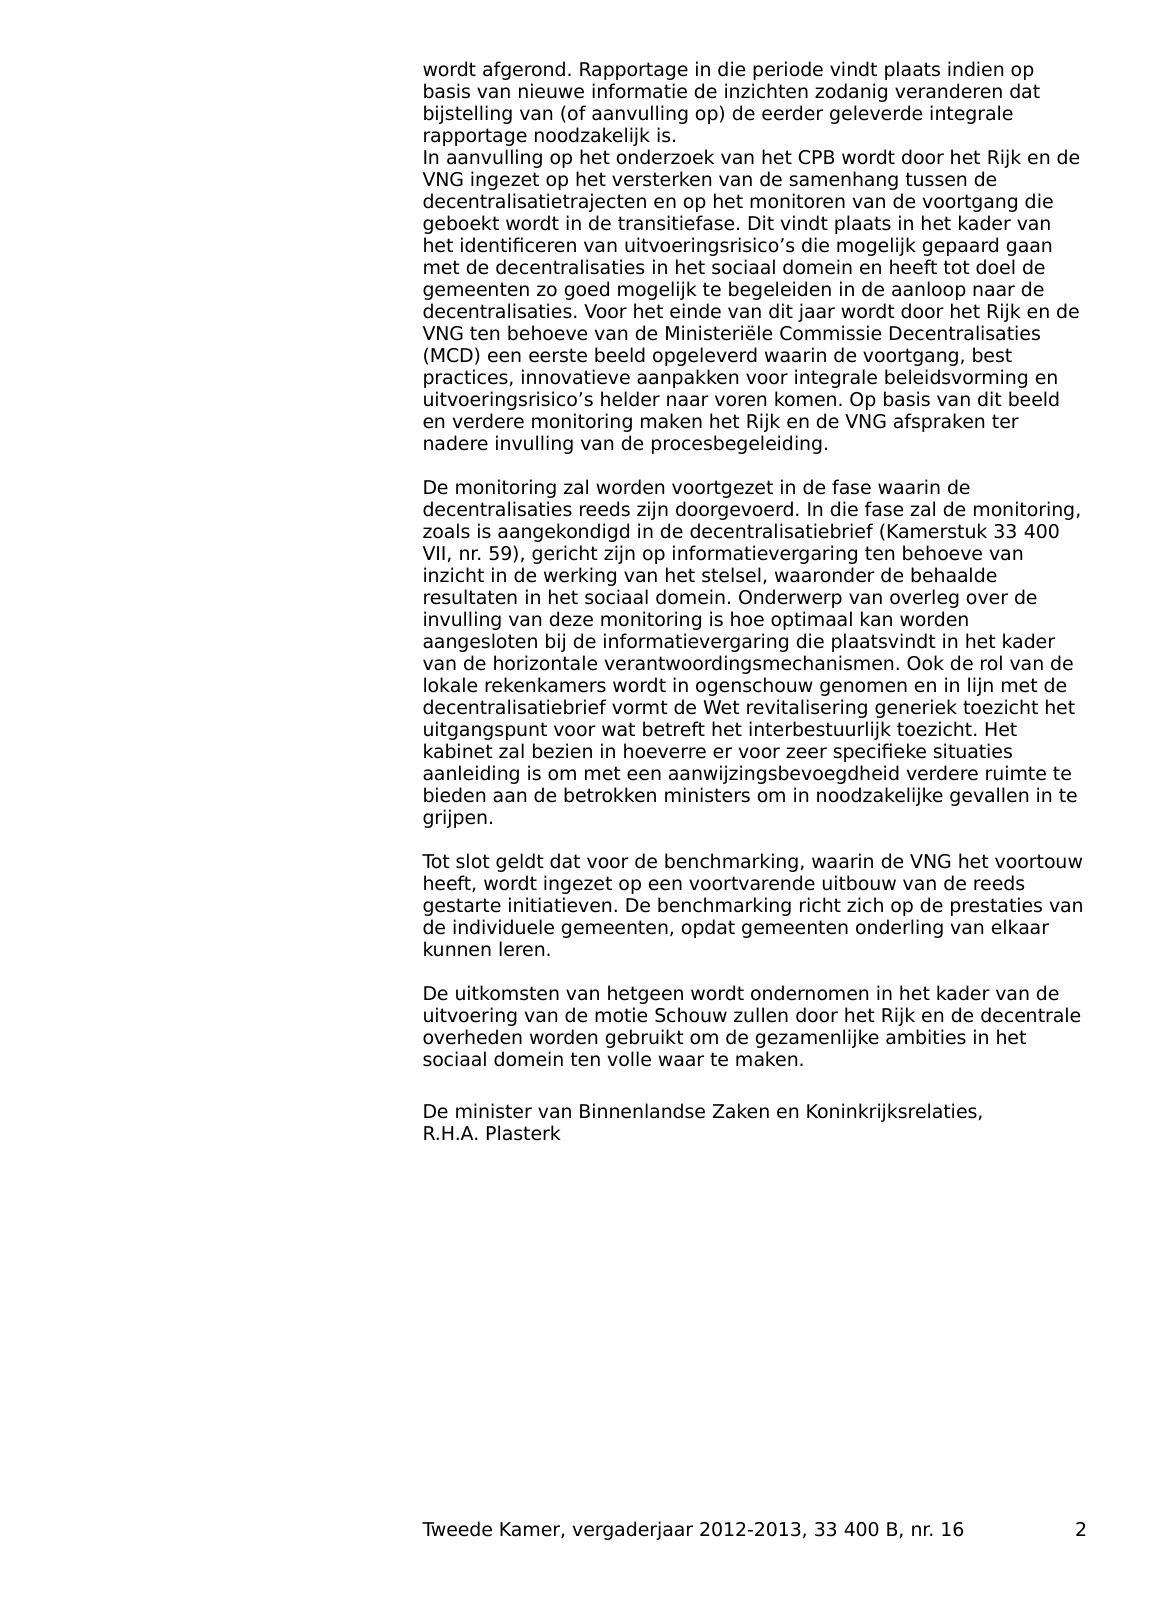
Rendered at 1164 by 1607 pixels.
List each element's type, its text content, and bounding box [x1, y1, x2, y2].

text De minister van Binnenlandse Zaken en Koninkrijksrelaties, R.H.A. Plasterk [422, 1101, 1087, 1145]
text De uitkomsten van hetgeen wordt ondernomen in het kader van de uitvoering van de motie Schouw zullen door het Rijk en de decentrale overheden worden gebruikt om de gezamenlijke ambities in het sociaal domein ten volle waar te maken. [422, 983, 1087, 1071]
text wordt afgerond. Rapportage in die periode vindt plaats indien op basis van nieuwe informatie de inzichten zodanig veranderen dat bijstelling van (of aanvulling op) de eerder geleverde integrale rapportage noodzakelijk is. [422, 59, 1087, 147]
text Tot slot geldt dat voor de benchmarking, waarin de VNG het voortouw heeft, wordt ingezet op een voortvarende uitbouw van de reeds gestarte initiatieven. De benchmarking richt zich op de prestaties van de individuele gemeenten, opdat gemeenten onderling van elkaar kunnen leren. [422, 851, 1087, 961]
text De monitoring zal worden voortgezet in de fase waarin de decentralisaties reeds zijn doorgevoerd. In die fase zal de monitoring, zoals is aangekondigd in de decentralisatiebrief (Kamerstuk 33 400 VII, nr. 59), gericht zijn op informatievergaring ten behoeve van inzicht in de werking van het stelsel, waaronder de behaalde resultaten in het sociaal domein. Onderwerp van overleg over de invulling van deze monitoring is hoe optimaal kan worden aangesloten bij de informatievergaring die plaatsvindt in het kader van de horizontale verantwoordingsmechanismen. Ook de rol van de lokale rekenkamers wordt in ogenschouw genomen en in lijn met de decentralisatiebrief vormt de Wet revitalisering generiek toezicht het uitgangspunt voor wat betreft het interbestuurlijk toezicht. Het kabinet zal bezien in hoeverre er voor zeer specifieke situaties aanleiding is om met een aanwijzingsbevoegdheid verdere ruimte te bieden aan de betrokken ministers om in noodzakelijke gevallen in te grijpen. [422, 477, 1087, 828]
text In aanvulling op het onderzoek van het CPB wordt door het Rijk en de VNG ingezet op het versterken van de samenhang tussen de decentralisatietrajecten en op het monitoren van de voortgang die geboekt wordt in de transitiefase. Dit vindt plaats in het kader van het identificeren van uitvoeringsrisico’s die mogelijk gepaard gaan met de decentralisaties in het sociaal domein en heeft tot doel de gemeenten zo goed mogelijk te begeleiden in de aanloop naar de decentralisaties. Voor het einde van dit jaar wordt door het Rijk en de VNG ten behoeve van de Ministeriële Commissie Decentralisaties (MCD) een eerste beeld opgeleverd waarin de voortgang, best practices, innovatieve aanpakken voor integrale beleidsvorming en uitvoeringsrisico’s helder naar voren komen. Op basis van dit beeld en verdere monitoring maken het Rijk en de VNG afspraken ter nadere invulling van de procesbegeleiding. [422, 147, 1087, 455]
